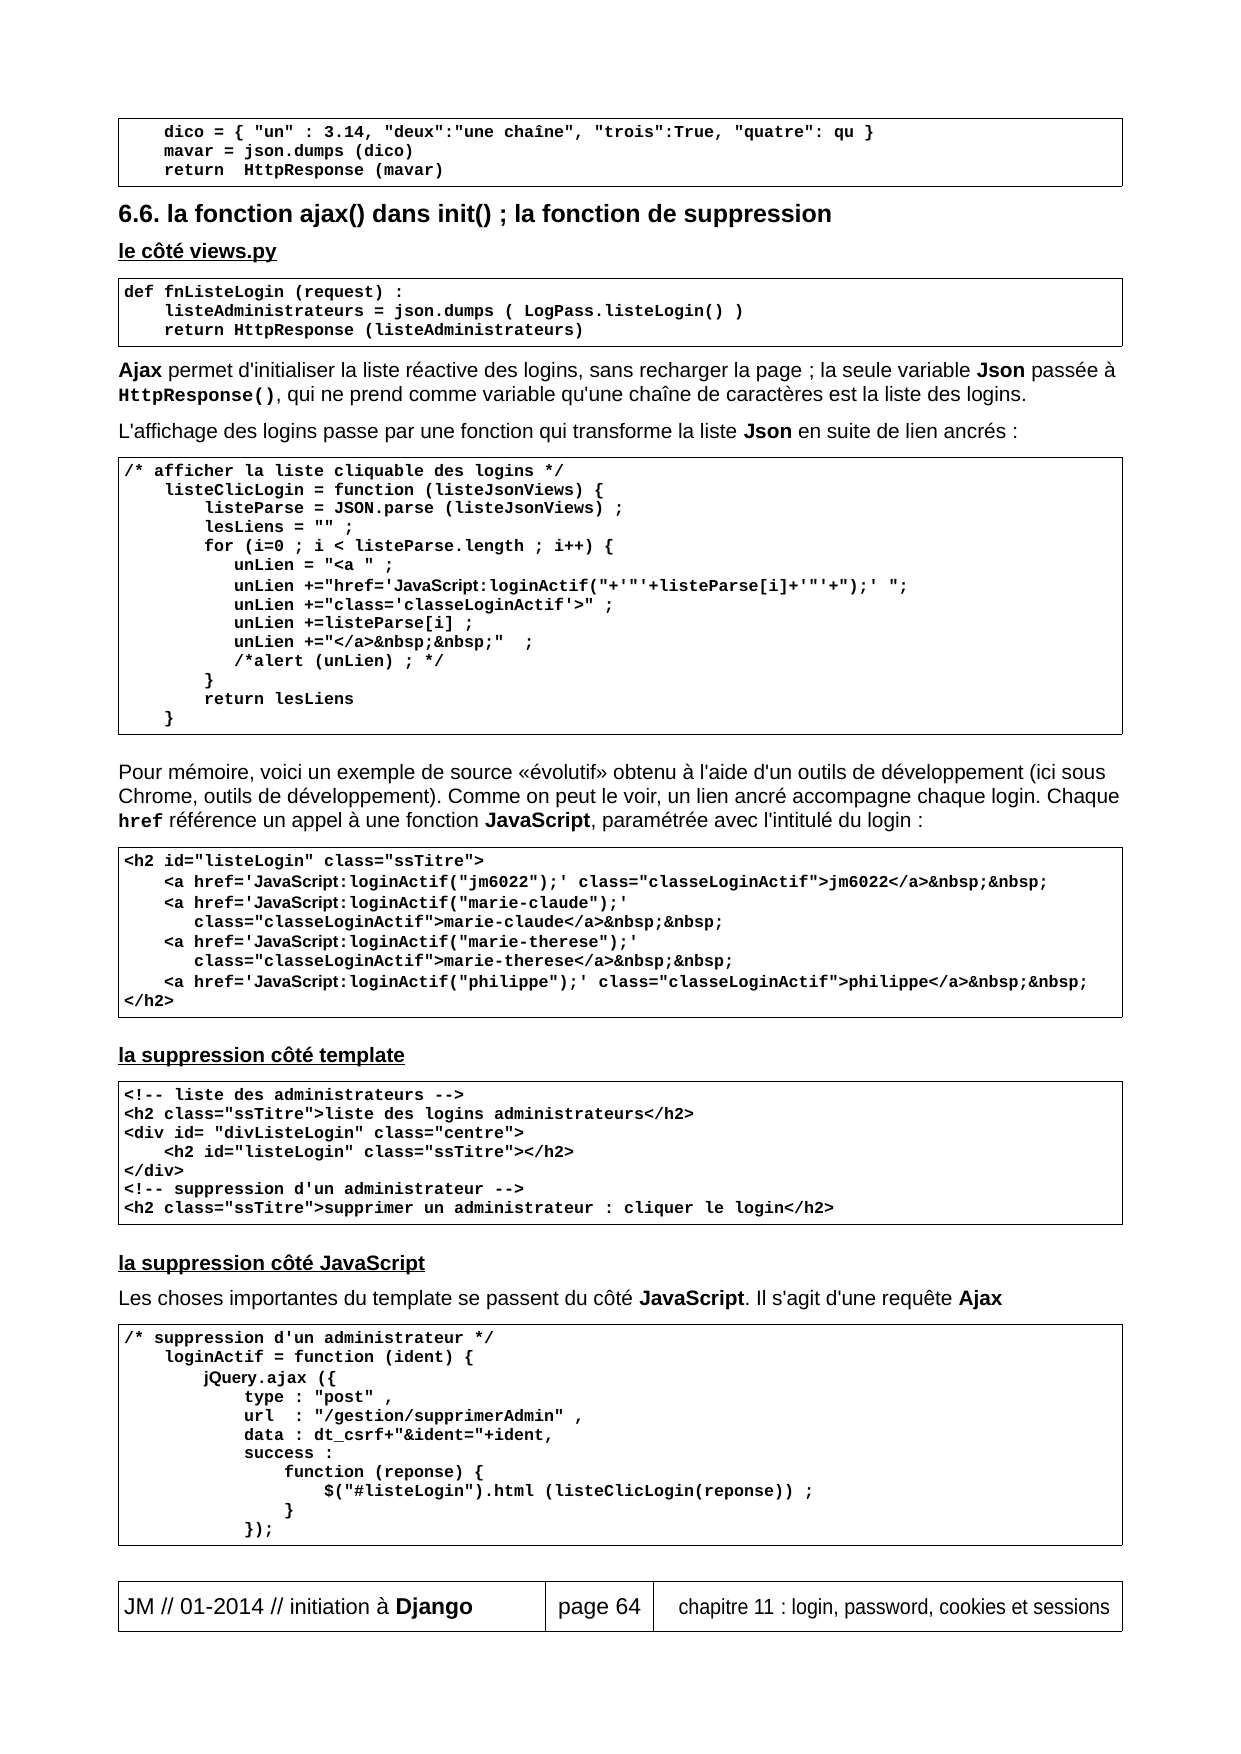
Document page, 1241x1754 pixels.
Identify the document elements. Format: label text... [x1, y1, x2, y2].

text Pour mémoire, voici un exemple de source «évolutif» obtenu à l'aide d'un outils de développement (ici sous Chrome, outils de développement). Comme on peut le voir, un lien ancré accompagne chaque login. Chaque href référence un appel à une fonction JavaScript, paramétrée avec l'intitulé du login : [118, 760, 1122, 833]
table_header <h2 id="listeLogin" class="ssTitre"> <a href='JavaScript:loginActif("jm6022");' class="classeLoginActif">jm6022</a>&nbsp;&nbsp; <a href='JavaScript:loginActif("marie-claude");' class="classeLoginActif">marie-claude</a>&nbsp;&nbsp; <a href='JavaScript:loginActif("marie-therese");' class="classeLoginActif">marie-therese</a>&nbsp;&nbsp; <a href='JavaScript:loginActif("philippe");' class="classeLoginActif">philippe</a>&nbsp;&nbsp; </h2> [119, 848, 1122, 1017]
table_header /* afficher la liste cliquable des logins */ listeClicLogin = function (listeJsonViews) { listeParse = JSON.parse (listeJsonViews) ; lesLiens = "" ; for (i=0 ; i < listeParse.length ; i++) { unLien = "<a " ; unLien +="href='JavaScript:loginActif("+'"'+listeParse[i]+'"'+");' "; unLien +="class='classeLoginActif'>" ; unLien +=listeParse[i] ; unLien +="</a>&nbsp;&nbsp;" ; /*alert (unLien) ; */ } return lesLiens } [119, 458, 1122, 734]
table_header <!-- liste des administrateurs --> <h2 class="ssTitre">liste des logins administrateurs</h2> <div id= "divListeLogin" class="centre"> <h2 id="listeLogin" class="ssTitre"></h2> </div> <!-- suppression d'un administrateur --> <h2 class="ssTitre">supprimer un administrateur : cliquer le login</h2> [119, 1082, 1122, 1224]
text le côté views.py [118, 239, 1122, 263]
text Les choses importantes du template se passent du côté JavaScript. Il s'agit d'une requête Ajax [118, 1286, 1122, 1310]
text Ajax permet d'initialiser la liste réactive des logins, sans recharger la page ; la seule variable Json passée à HttpResponse(), qui ne prend comme variable qu'une chaîne de caractères est la liste des logins. [118, 357, 1122, 407]
table_header dico = { "un" : 3.14, "deux":"une chaîne", "trois":True, "quatre": qu } mavar = json.dumps (dico) return HttpResponse (mavar) [119, 119, 1122, 186]
table_header /* suppression d'un administrateur */ loginActif = function (ident) { jQuery.ajax ({ type : "post" , url : "/gestion/supprimerAdmin" , data : dt_csrf+"&ident="+ident, success : function (reponse) { $("#listeLogin").html (listeClicLogin(reponse)) ; } }); [119, 1325, 1122, 1545]
table_header def fnListeLogin (request) : listeAdministrateurs = json.dumps ( LogPass.listeLogin() ) return HttpResponse (listeAdministrateurs) [119, 279, 1122, 346]
text la suppression côté JavaScript [118, 1250, 1122, 1274]
subtitle 6.6. la fonction ajax() dans init() ; la fonction de suppression [118, 199, 1122, 228]
text la suppression côté template [118, 1043, 1122, 1067]
text L'affichage des logins passe par une fonction qui transforme la liste Json en suite de lien ancrés : [118, 418, 1122, 442]
